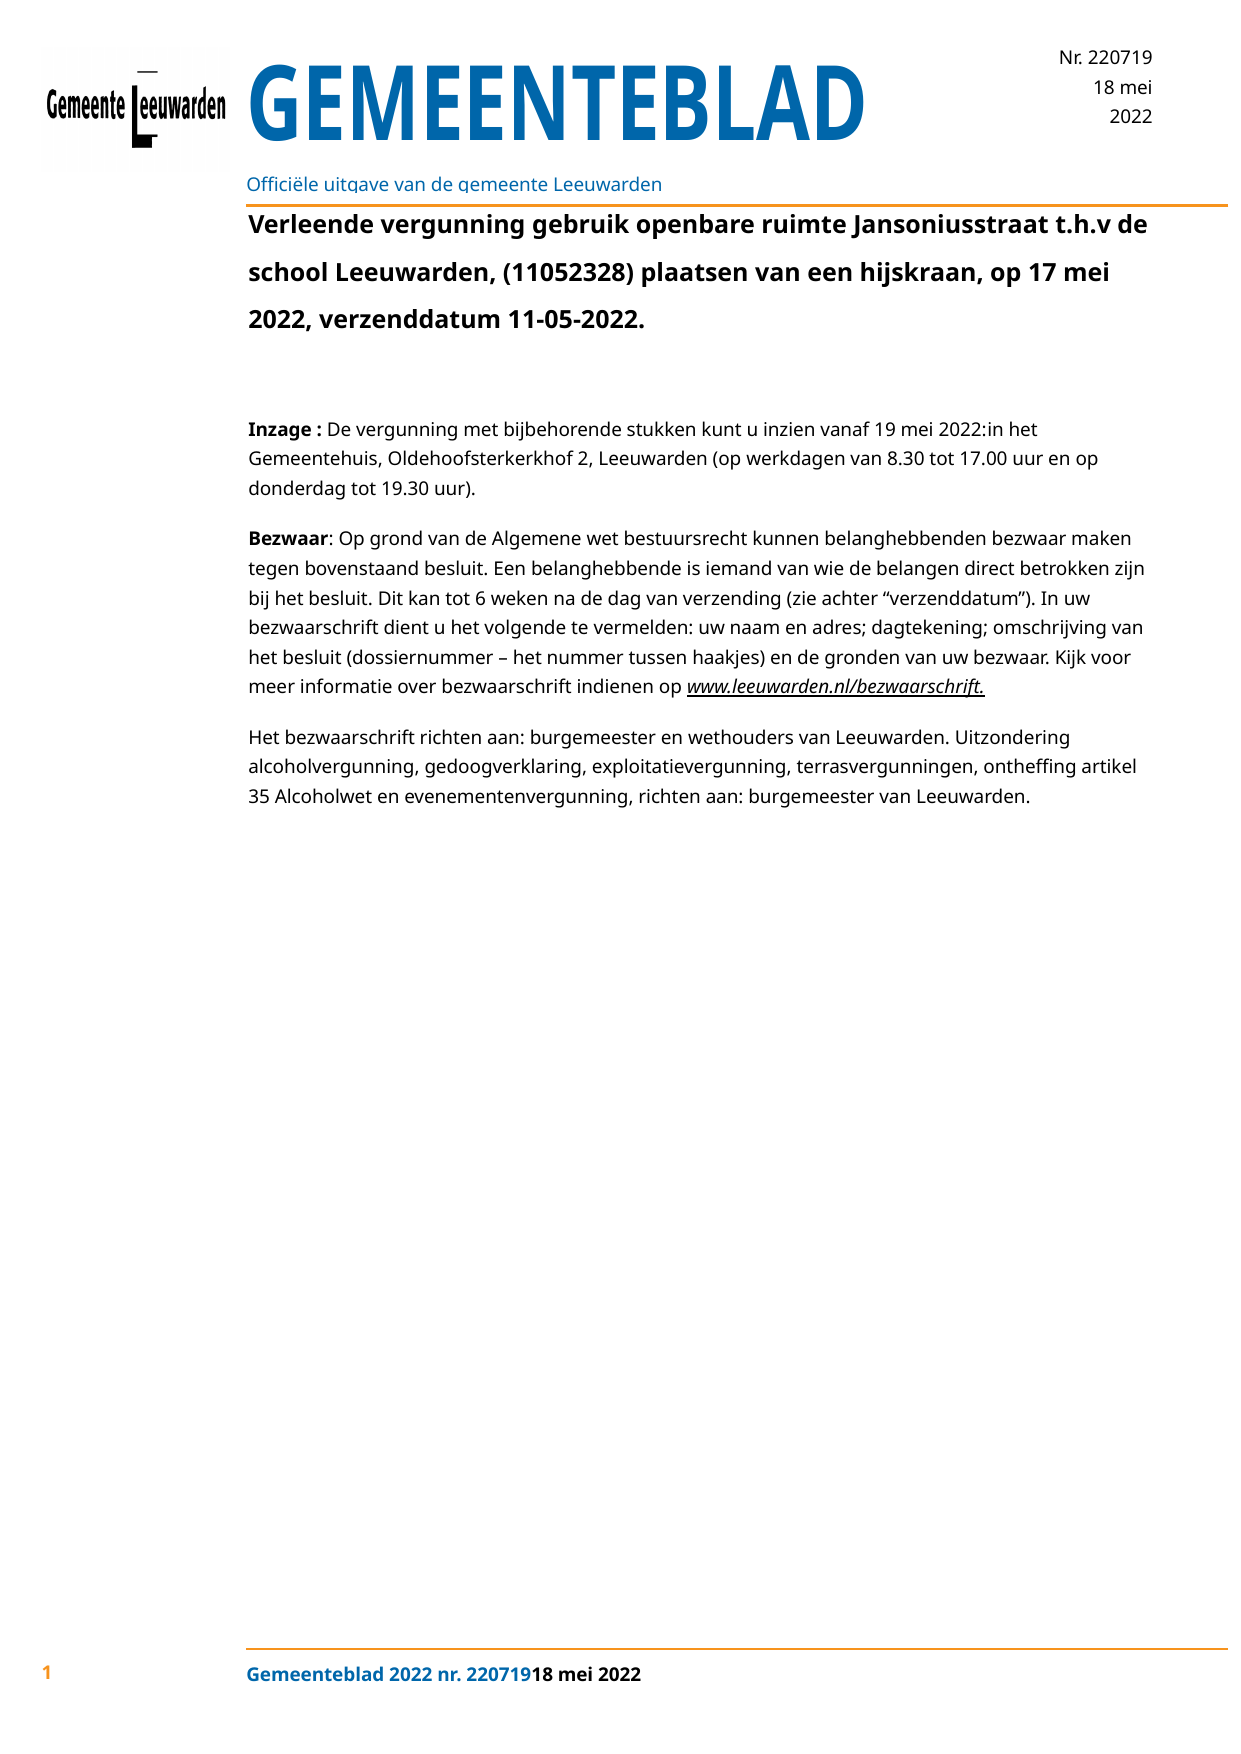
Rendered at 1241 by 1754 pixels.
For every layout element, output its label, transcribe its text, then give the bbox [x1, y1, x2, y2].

text Inzage : De vergunning met bijbehorende stukken kunt u inzien vanaf 19 mei 2022:in het Gemeentehuis, Oldehoofsterkerkhof 2, Leeuwarden (op werkdagen van 8.30 tot 17.00 uur en op donderdag tot 19.30 uur). [248, 416, 1152, 501]
text Het bezwaarschrift richten aan: burgemeester en wethouders van Leeuwarden. Uitzondering alcoholvergunning, gedoogverklaring, exploitatievergunning, terrasvergunningen, ontheffing artikel 35 Alcoholwet en evenementenvergunning, richten aan: burgemeester van Leeuwarden. [248, 724, 1152, 809]
picture [41, 47, 231, 172]
text Verleende vergunning gebruik openbare ruimte Jansoniusstraat t.h.v de school Leeuwarden, (11052328) plaatsen van een hijskraan, op 17 mei 2022, verzenddatum 11-05-2022. [248, 207, 1152, 336]
text Bezwaar: Op grond van de Algemene wet bestuursrecht kunnen belanghebbenden bezwaar maken tegen bovenstaand besluit. Een belanghebbende is iemand van wie de belangen direct betrokken zijn bij het besluit. Dit kan tot 6 weken na de dag van verzending (zie achter “verzenddatum”). In uw bezwaarschrift dient u het volgende te vermelden: uw naam en adres; dagtekening; omschrijving van het besluit (dossiernummer – het nummer tussen haakjes) en de gronden van uw bezwaar. Kijk voor meer informatie over bezwaarschrift indienen op www.leeuwarden.nl/bezwaarschrift. [248, 526, 1152, 699]
